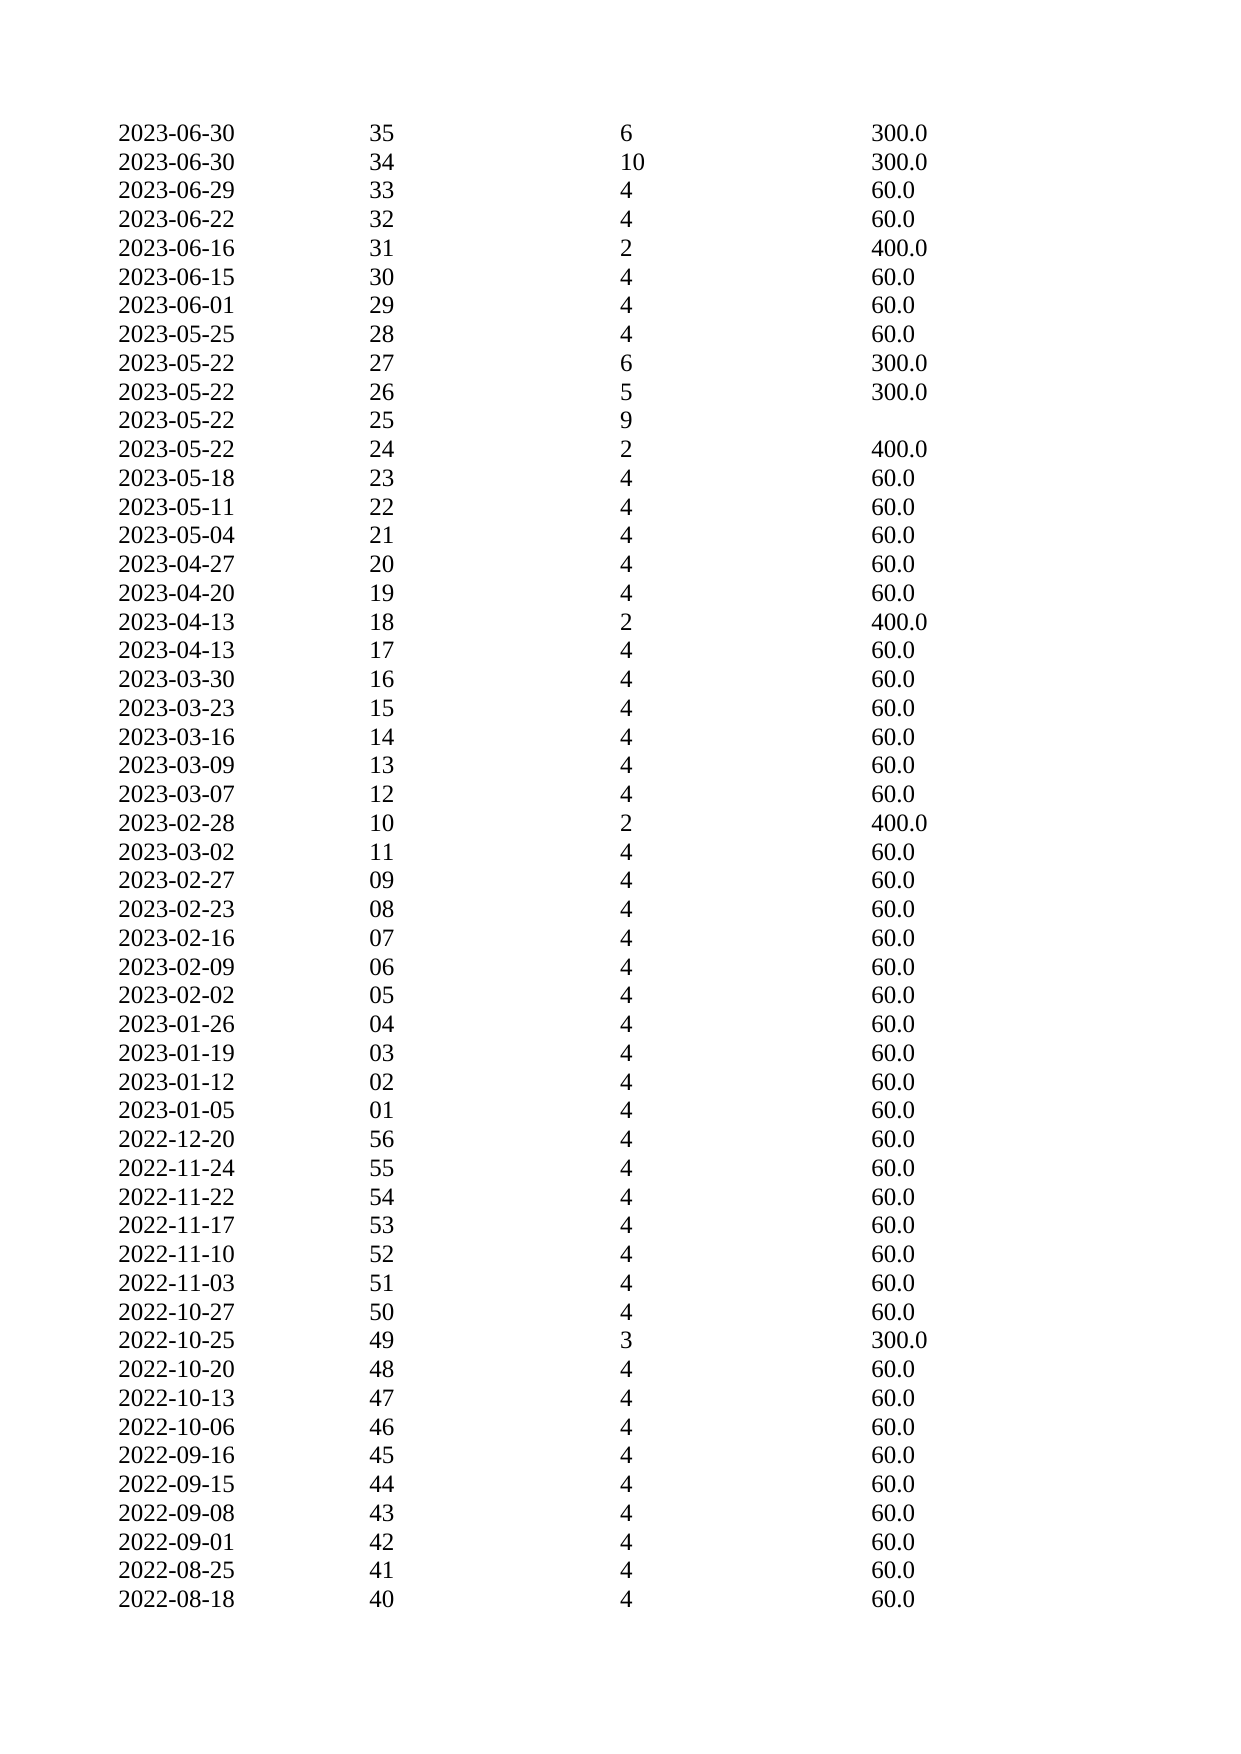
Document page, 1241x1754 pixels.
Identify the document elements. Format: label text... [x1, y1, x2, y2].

table_cell 21 [369, 521, 620, 549]
table_cell 60.0 [871, 1211, 1122, 1239]
table_cell 2023-04-13 [118, 636, 369, 664]
table_cell 4 [620, 894, 871, 923]
table_cell 4 [620, 319, 871, 348]
table_cell 4 [620, 722, 871, 751]
table_cell 55 [369, 1153, 620, 1182]
table_cell 2023-03-23 [118, 693, 369, 722]
table_cell 2022-11-22 [118, 1182, 369, 1211]
table_cell 5 [620, 377, 871, 406]
table_cell 2022-09-08 [118, 1498, 369, 1527]
table_cell 60.0 [871, 981, 1122, 1009]
table_cell 2023-01-19 [118, 1038, 369, 1067]
table_cell 28 [369, 319, 620, 348]
table_cell 52 [369, 1239, 620, 1268]
table_cell 2023-03-30 [118, 664, 369, 693]
table_cell 4 [620, 693, 871, 722]
table_cell 60.0 [871, 636, 1122, 664]
table_cell 400.0 [871, 607, 1122, 636]
table_cell 2022-10-25 [118, 1326, 369, 1354]
table_cell 300.0 [871, 147, 1122, 176]
table_cell 2023-03-16 [118, 722, 369, 751]
table_cell 13 [369, 751, 620, 779]
table_cell 60.0 [871, 492, 1122, 521]
table_cell 56 [369, 1124, 620, 1153]
table_cell 4 [620, 262, 871, 291]
table_cell 4 [620, 492, 871, 521]
table_cell 31 [369, 233, 620, 262]
table_cell 4 [620, 1556, 871, 1584]
table_cell 300.0 [871, 118, 1122, 147]
table_cell 06 [369, 952, 620, 981]
table_cell 4 [620, 1211, 871, 1239]
table_cell 18 [369, 607, 620, 636]
table_cell 4 [620, 578, 871, 607]
table_cell 60.0 [871, 952, 1122, 981]
table_cell 2023-02-02 [118, 981, 369, 1009]
table_cell 2022-12-20 [118, 1124, 369, 1153]
table_cell 60.0 [871, 693, 1122, 722]
table_cell 4 [620, 463, 871, 492]
table_cell 2023-05-22 [118, 434, 369, 463]
table_cell 4 [620, 1498, 871, 1527]
table_cell 4 [620, 952, 871, 981]
table_cell 4 [620, 1182, 871, 1211]
table_cell 34 [369, 147, 620, 176]
table_cell 2023-04-13 [118, 607, 369, 636]
table_cell 50 [369, 1297, 620, 1326]
table_cell 60.0 [871, 549, 1122, 578]
table_cell 60.0 [871, 1354, 1122, 1383]
table_cell 15 [369, 693, 620, 722]
table_cell 32 [369, 204, 620, 233]
table_cell 26 [369, 377, 620, 406]
table_cell 4 [620, 1383, 871, 1412]
table_cell 60.0 [871, 521, 1122, 549]
table_cell 2023-05-25 [118, 319, 369, 348]
table_cell 60.0 [871, 1096, 1122, 1124]
table_cell 29 [369, 291, 620, 319]
table_cell 41 [369, 1556, 620, 1584]
table_cell 2022-08-25 [118, 1556, 369, 1584]
table_cell 4 [620, 1038, 871, 1067]
table_cell 4 [620, 521, 871, 549]
table_cell 60.0 [871, 463, 1122, 492]
table_cell 22 [369, 492, 620, 521]
table_cell 6 [620, 118, 871, 147]
table_cell 2 [620, 808, 871, 837]
table_cell 2023-01-26 [118, 1009, 369, 1038]
table_cell 14 [369, 722, 620, 751]
table_cell 2023-03-09 [118, 751, 369, 779]
table_cell 300.0 [871, 377, 1122, 406]
table_cell 60.0 [871, 664, 1122, 693]
table_cell 2022-11-03 [118, 1268, 369, 1297]
table_cell 2022-11-10 [118, 1239, 369, 1268]
table_cell 2023-04-20 [118, 578, 369, 607]
table_cell 10 [369, 808, 620, 837]
table_cell 2022-09-15 [118, 1469, 369, 1498]
table_cell 23 [369, 463, 620, 492]
table_cell 300.0 [871, 348, 1122, 377]
table_cell 24 [369, 434, 620, 463]
table_cell 60.0 [871, 1412, 1122, 1441]
table_cell 4 [620, 176, 871, 204]
table_cell 16 [369, 664, 620, 693]
table_cell 4 [620, 866, 871, 894]
table_cell 4 [620, 1124, 871, 1153]
table_cell 4 [620, 1239, 871, 1268]
table_cell 2023-02-16 [118, 923, 369, 952]
table_cell 54 [369, 1182, 620, 1211]
table_cell 400.0 [871, 808, 1122, 837]
table_cell 2023-05-04 [118, 521, 369, 549]
table_cell 4 [620, 1297, 871, 1326]
table_cell 4 [620, 1009, 871, 1038]
table_cell 60.0 [871, 1584, 1122, 1613]
table_cell 2023-01-05 [118, 1096, 369, 1124]
table_cell 4 [620, 751, 871, 779]
table_cell 03 [369, 1038, 620, 1067]
table_cell 60.0 [871, 1067, 1122, 1096]
table_cell 2022-10-13 [118, 1383, 369, 1412]
table_cell 20 [369, 549, 620, 578]
table_cell 04 [369, 1009, 620, 1038]
table_cell 4 [620, 549, 871, 578]
table_cell 2023-05-22 [118, 406, 369, 434]
table_cell 60.0 [871, 779, 1122, 808]
table_cell 9 [620, 406, 871, 434]
table_cell 4 [620, 291, 871, 319]
table_cell 2022-10-20 [118, 1354, 369, 1383]
table_cell 51 [369, 1268, 620, 1297]
table_cell 60.0 [871, 1182, 1122, 1211]
table_cell 2023-06-22 [118, 204, 369, 233]
table_cell 30 [369, 262, 620, 291]
table_cell 2023-02-09 [118, 952, 369, 981]
table_cell 60.0 [871, 1498, 1122, 1527]
table_cell 60.0 [871, 923, 1122, 952]
table_cell 2023-02-23 [118, 894, 369, 923]
table_cell 11 [369, 837, 620, 866]
table_cell 07 [369, 923, 620, 952]
table_cell 49 [369, 1326, 620, 1354]
table_cell 08 [369, 894, 620, 923]
table_cell 4 [620, 664, 871, 693]
table_cell 48 [369, 1354, 620, 1383]
table_cell 2023-06-16 [118, 233, 369, 262]
table_cell 4 [620, 1469, 871, 1498]
table_cell 47 [369, 1383, 620, 1412]
table_cell 4 [620, 204, 871, 233]
table_cell 2023-03-07 [118, 779, 369, 808]
table_cell 12 [369, 779, 620, 808]
table_cell 60.0 [871, 1153, 1122, 1182]
table_cell 60.0 [871, 204, 1122, 233]
table_cell 4 [620, 779, 871, 808]
table_cell 60.0 [871, 1239, 1122, 1268]
table_cell 60.0 [871, 1124, 1122, 1153]
table_cell 60.0 [871, 1469, 1122, 1498]
table_cell 42 [369, 1527, 620, 1556]
table_cell 2022-10-27 [118, 1297, 369, 1326]
table_cell 4 [620, 1096, 871, 1124]
table_cell 4 [620, 1354, 871, 1383]
table_cell 02 [369, 1067, 620, 1096]
table_cell 2 [620, 607, 871, 636]
table_cell 09 [369, 866, 620, 894]
table_cell 2023-06-30 [118, 147, 369, 176]
table_cell 4 [620, 1441, 871, 1469]
table_cell 2023-05-22 [118, 377, 369, 406]
table_cell 4 [620, 923, 871, 952]
table_cell 60.0 [871, 866, 1122, 894]
table_cell 2023-04-27 [118, 549, 369, 578]
table_cell 25 [369, 406, 620, 434]
table_cell 3 [620, 1326, 871, 1354]
table_cell 53 [369, 1211, 620, 1239]
table_cell 35 [369, 118, 620, 147]
table_cell 46 [369, 1412, 620, 1441]
table_cell 10 [620, 147, 871, 176]
table_cell 2023-02-27 [118, 866, 369, 894]
table_cell 2023-06-29 [118, 176, 369, 204]
table_cell 2023-03-02 [118, 837, 369, 866]
table_cell 4 [620, 1412, 871, 1441]
table_cell 60.0 [871, 1268, 1122, 1297]
table_cell 2022-11-24 [118, 1153, 369, 1182]
table_cell 4 [620, 636, 871, 664]
table_cell 05 [369, 981, 620, 1009]
table_cell 60.0 [871, 1556, 1122, 1584]
table_cell 4 [620, 1584, 871, 1613]
table_cell 2022-10-06 [118, 1412, 369, 1441]
table_cell 60.0 [871, 722, 1122, 751]
table_cell 60.0 [871, 1297, 1122, 1326]
table_cell 2023-02-28 [118, 808, 369, 837]
table_cell 2023-06-15 [118, 262, 369, 291]
table_cell 60.0 [871, 1527, 1122, 1556]
table_cell 2022-09-01 [118, 1527, 369, 1556]
table_cell 60.0 [871, 837, 1122, 866]
table_cell 300.0 [871, 1326, 1122, 1354]
table_cell 2023-06-30 [118, 118, 369, 147]
table_cell 40 [369, 1584, 620, 1613]
table_cell 4 [620, 1268, 871, 1297]
table_cell 2023-01-12 [118, 1067, 369, 1096]
table_cell 2023-05-18 [118, 463, 369, 492]
table_cell 2023-05-22 [118, 348, 369, 377]
table_cell 17 [369, 636, 620, 664]
table_cell 27 [369, 348, 620, 377]
table_cell 01 [369, 1096, 620, 1124]
table_cell 2022-09-16 [118, 1441, 369, 1469]
table_cell 60.0 [871, 751, 1122, 779]
table_cell 4 [620, 981, 871, 1009]
table_cell 60.0 [871, 262, 1122, 291]
table_cell 2022-11-17 [118, 1211, 369, 1239]
table_cell 4 [620, 837, 871, 866]
table_cell 2 [620, 434, 871, 463]
table_cell 2 [620, 233, 871, 262]
table_cell 60.0 [871, 1038, 1122, 1067]
table_cell 33 [369, 176, 620, 204]
table_cell [871, 406, 1122, 434]
table_cell 60.0 [871, 578, 1122, 607]
table_cell 60.0 [871, 1441, 1122, 1469]
table_cell 400.0 [871, 233, 1122, 262]
table_cell 60.0 [871, 1383, 1122, 1412]
table_cell 6 [620, 348, 871, 377]
table_cell 19 [369, 578, 620, 607]
table_cell 60.0 [871, 291, 1122, 319]
table_cell 43 [369, 1498, 620, 1527]
table_cell 2022-08-18 [118, 1584, 369, 1613]
table_cell 4 [620, 1067, 871, 1096]
table_cell 2023-06-01 [118, 291, 369, 319]
table_cell 45 [369, 1441, 620, 1469]
table_cell 60.0 [871, 319, 1122, 348]
table_cell 44 [369, 1469, 620, 1498]
table_cell 60.0 [871, 176, 1122, 204]
table_cell 400.0 [871, 434, 1122, 463]
table_cell 60.0 [871, 1009, 1122, 1038]
table_cell 4 [620, 1527, 871, 1556]
table_cell 4 [620, 1153, 871, 1182]
table_cell 60.0 [871, 894, 1122, 923]
table_cell 2023-05-11 [118, 492, 369, 521]
